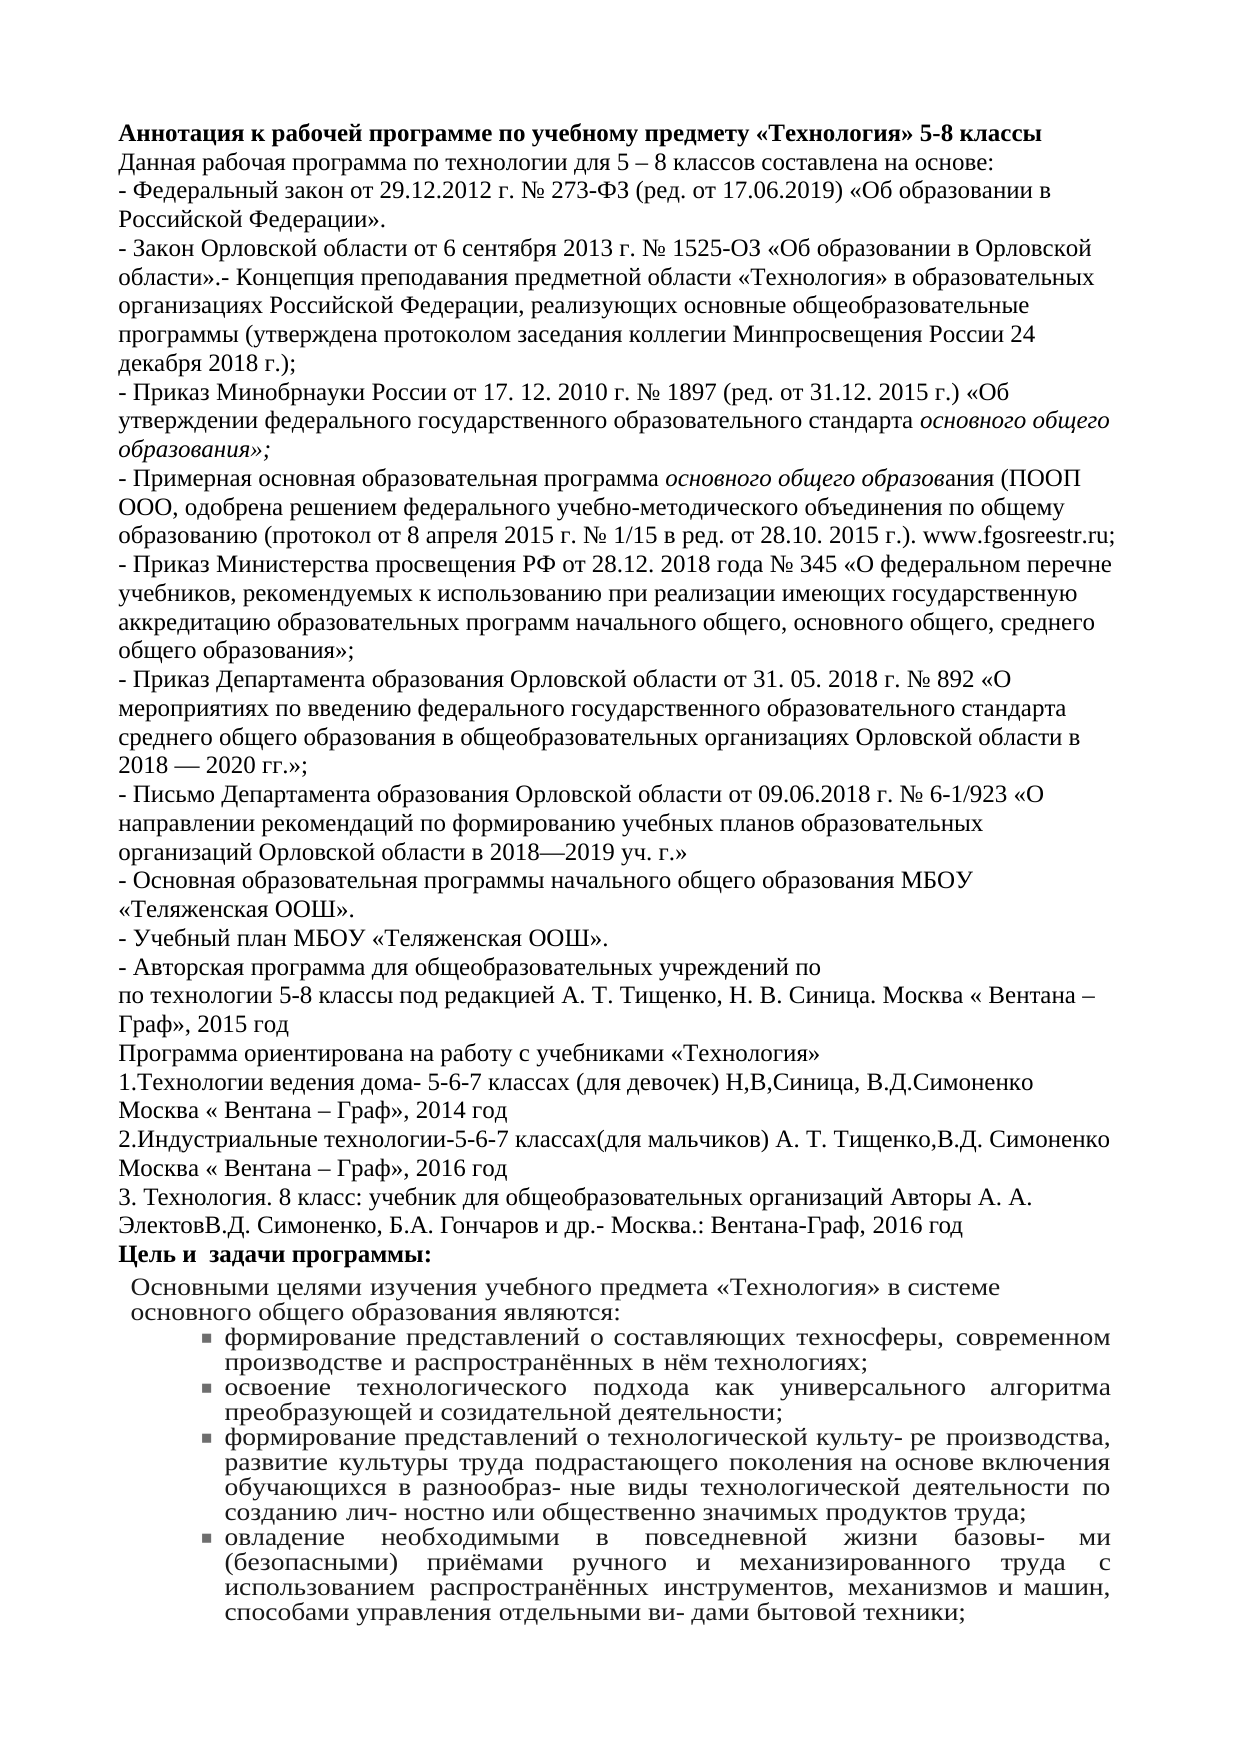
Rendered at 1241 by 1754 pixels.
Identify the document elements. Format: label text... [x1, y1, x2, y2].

text Москва « Вентана – Граф», 2014 год [118, 1096, 1122, 1124]
text - Приказ Минобрнауки России от 17. 12. 2010 г. № 1897 (ред. от 31.12. 2015 г.) «Об утверждении федерального государственного образовательного стандарта основного общего образования»; [118, 377, 1122, 463]
text - Основная образовательная программы начального общего образования МБОУ «Теляженская ООШ». [118, 866, 1122, 923]
text - Учебный план МБОУ «Теляженская ООШ». [118, 923, 1122, 952]
text Данная рабочая программа по технологии для 5 – 8 классов составлена на основе: [118, 147, 1122, 176]
text 3. Технология. 8 класс: учебник для общеобразовательных организаций Авторы А. А. ЭлектовВ.Д. Симоненко, Б.А. Гончаров и др.- Москва.: Вентана-Граф, 2016 год [118, 1182, 1122, 1239]
text - Приказ Департамента образования Орловской области от 31. 05. 2018 г. № 892 «О мероприятиях по введению федерального государственного образовательного стандарта среднего общего образования в общеобразовательных организациях Орловской области в 2018 — 2020 гг.»; [118, 664, 1122, 779]
text Москва « Вентана – Граф», 2016 год [118, 1153, 1122, 1182]
text 2.Индустриальные технологии-5-6-7 классах(для мальчиков) А. Т. Тищенко,В.Д. Симоненко [118, 1124, 1122, 1153]
text Программа ориентирована на работу с учебниками «Технология» [118, 1038, 1122, 1067]
text - Примерная основная образовательная программа основного общего образования (ПООП ООО, одобрена решением федерального учебно-методического объединения по общему образованию (протокол от 8 апреля 2015 г. № 1/15 в ред. от 28.10. 2015 г.). www.fgosreestr.ru; [118, 463, 1122, 549]
text Основными целями изучения учебного предмета «Технология» в системе основного общего образования являются: [130, 1275, 1122, 1325]
list овладение необходимыми в повседневной жизни базовы- ми (безопасными) приёмами ручного и механизированного труда с использованием распространённых инструментов, механизмов и машин, способами управления отдельными ви- дами бытовой техники; [201, 1525, 1111, 1625]
text - Приказ Министерства просвещения РФ от 28.12. 2018 года № 345 «О федеральном перечне учебников, рекомендуемых к использованию при реализации имеющих государственную аккредитацию образовательных программ начального общего, основного общего, среднего общего образования»; [118, 549, 1122, 664]
text - Федеральный закон от 29.12.2012 г. № 273-ФЗ (ред. от 17.06.2019) «Об образовании в Российской Федерации». [118, 176, 1122, 233]
text - Авторская программа для общеобразовательных учреждений по [118, 952, 1122, 981]
list формирование представлений о составляющих техносферы, современном производстве и распространённых в нём технологиях; [201, 1325, 1111, 1375]
text - Письмо Департамента образования Орловской области от 09.06.2018 г. № 6-1/923 «О направлении рекомендаций по формированию учебных планов образовательных организаций Орловской области в 2018—2019 уч. г.» [118, 779, 1122, 866]
list освоение технологического подхода как универсального алгоритма преобразующей и созидательной деятельности; [201, 1375, 1111, 1425]
text 1.Технологии ведения дома- 5-6-7 классах (для девочек) Н,В,Синица, В.Д.Симоненко [118, 1067, 1122, 1096]
text Цель и задачи программы: [118, 1239, 1122, 1268]
list формирование представлений о технологической культу- ре производства, развитие культуры труда подрастающего поколения на основе включения обучающихся в разнообраз- ные виды технологической деятельности по созданию лич- ностно или общественно значимых продуктов труда; [201, 1425, 1111, 1525]
text по технологии 5-8 классы под редакцией А. Т. Тищенко, Н. В. Синица. Москва « Вентана – Граф», 2015 год [118, 981, 1122, 1038]
text - Закон Орловской области от 6 сентября 2013 г. № 1525-ОЗ «Об образовании в Орловской области».- Концепция преподавания предметной области «Технология» в образовательных организациях Российской Федерации, реализующих основные общеобразовательные программы (утверждена протоколом заседания коллегии Минпросвещения России 24 декабря 2018 г.); [118, 233, 1122, 377]
text Аннотация к рабочей программе по учебному предмету «Технология» 5-8 классы [118, 118, 1122, 147]
